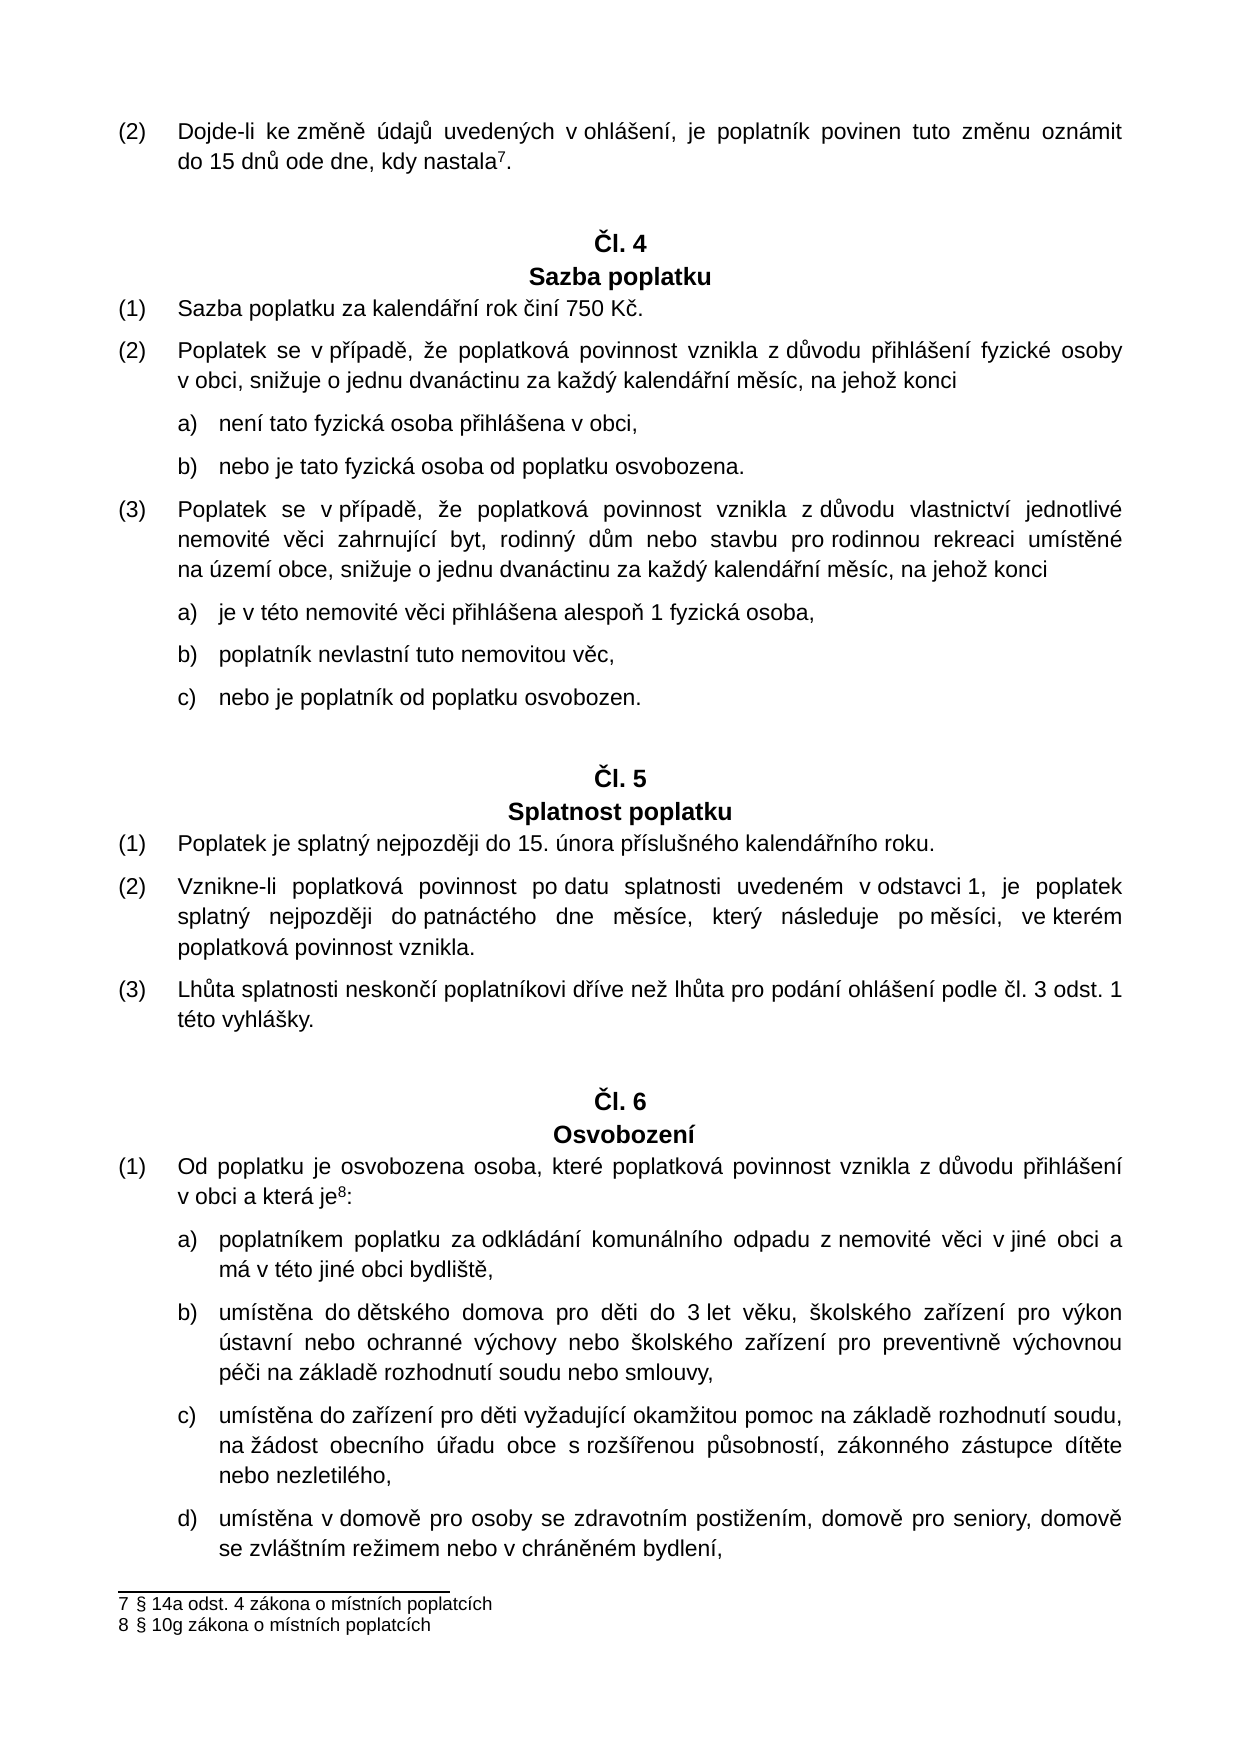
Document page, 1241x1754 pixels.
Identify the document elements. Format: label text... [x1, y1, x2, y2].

list umístěna v domově pro osoby se zdravotním postižením, domově pro seniory, domově se zvláštním režimem nebo v chráněném bydlení, [177, 1505, 1122, 1561]
list poplatník nevlastní tuto nemovitou věc, [177, 641, 1122, 668]
subtitle Čl. 4 Sazba poplatku [118, 228, 1122, 290]
subtitle Čl. 6 Osvobození [118, 1087, 1122, 1148]
list poplatníkem poplatku za odkládání komunálního odpadu z nemovité věci v jiné obci a má v této jiné obci bydliště, [177, 1226, 1122, 1282]
list Poplatek se v případě, že poplatková povinnost vznikla z důvodu vlastnictví jednotlivé nemovité věci zahrnující byt, rodinný dům nebo stavbu pro rodinnou rekreaci umístěné na území obce, snižuje o jednu dvanáctinu za každý kalendářní měsíc, na jehož konci [118, 496, 1122, 582]
list Poplatek se v případě, že poplatková povinnost vznikla z důvodu přihlášení fyzické osoby v obci, snižuje o jednu dvanáctinu za každý kalendářní měsíc, na jehož konci [118, 337, 1122, 394]
list Sazba poplatku za kalendářní rok činí 750 Kč. [118, 294, 1122, 321]
list umístěna do zařízení pro děti vyžadující okamžitou pomoc na základě rozhodnutí soudu, na žádost obecního úřadu obce s rozšířenou působností, zákonného zástupce dítěte nebo nezletilého, [177, 1402, 1122, 1488]
list umístěna do dětského domova pro děti do 3 let věku, školského zařízení pro výkon ústavní nebo ochranné výchovy nebo školského zařízení pro preventivně výchovnou péči na základě rozhodnutí soudu nebo smlouvy, [177, 1298, 1122, 1385]
list Poplatek je splatný nejpozději do 15. února příslušného kalendářního roku. [118, 830, 1122, 857]
list nebo je poplatník od poplatku osvobozen. [177, 684, 1122, 711]
list § 10g zákona o místních poplatcích [118, 1614, 1122, 1635]
list je v této nemovité věci přihlášena alespoň 1 fyzická osoba, [177, 599, 1122, 625]
list nebo je tato fyzická osoba od poplatku osvobozena. [177, 453, 1122, 479]
list Vznikne-li poplatková povinnost po datu splatnosti uvedeném v odstavci 1, je poplatek splatný nejpozději do patnáctého dne měsíce, který následuje po měsíci, ve kterém poplatková povinnost vznikla. [118, 873, 1122, 960]
list Dojde-li ke změně údajů uvedených v ohlášení, je poplatník povinen tuto změnu oznámit do 15 dnů ode dne, kdy nastala. [118, 118, 1122, 175]
list Lhůta splatnosti neskončí poplatníkovi dříve než lhůta pro podání ohlášení podle čl. 3 odst. 1 této vyhlášky. [118, 976, 1122, 1033]
list § 14a odst. 4 zákona o místních poplatcích [118, 1592, 1122, 1614]
list není tato fyzická osoba přihlášena v obci, [177, 410, 1122, 437]
list Od poplatku je osvobozena osoba, které poplatková povinnost vznikla z důvodu přihlášení v obci a která je: [118, 1153, 1122, 1209]
subtitle Čl. 5 Splatnost poplatku [118, 764, 1122, 826]
